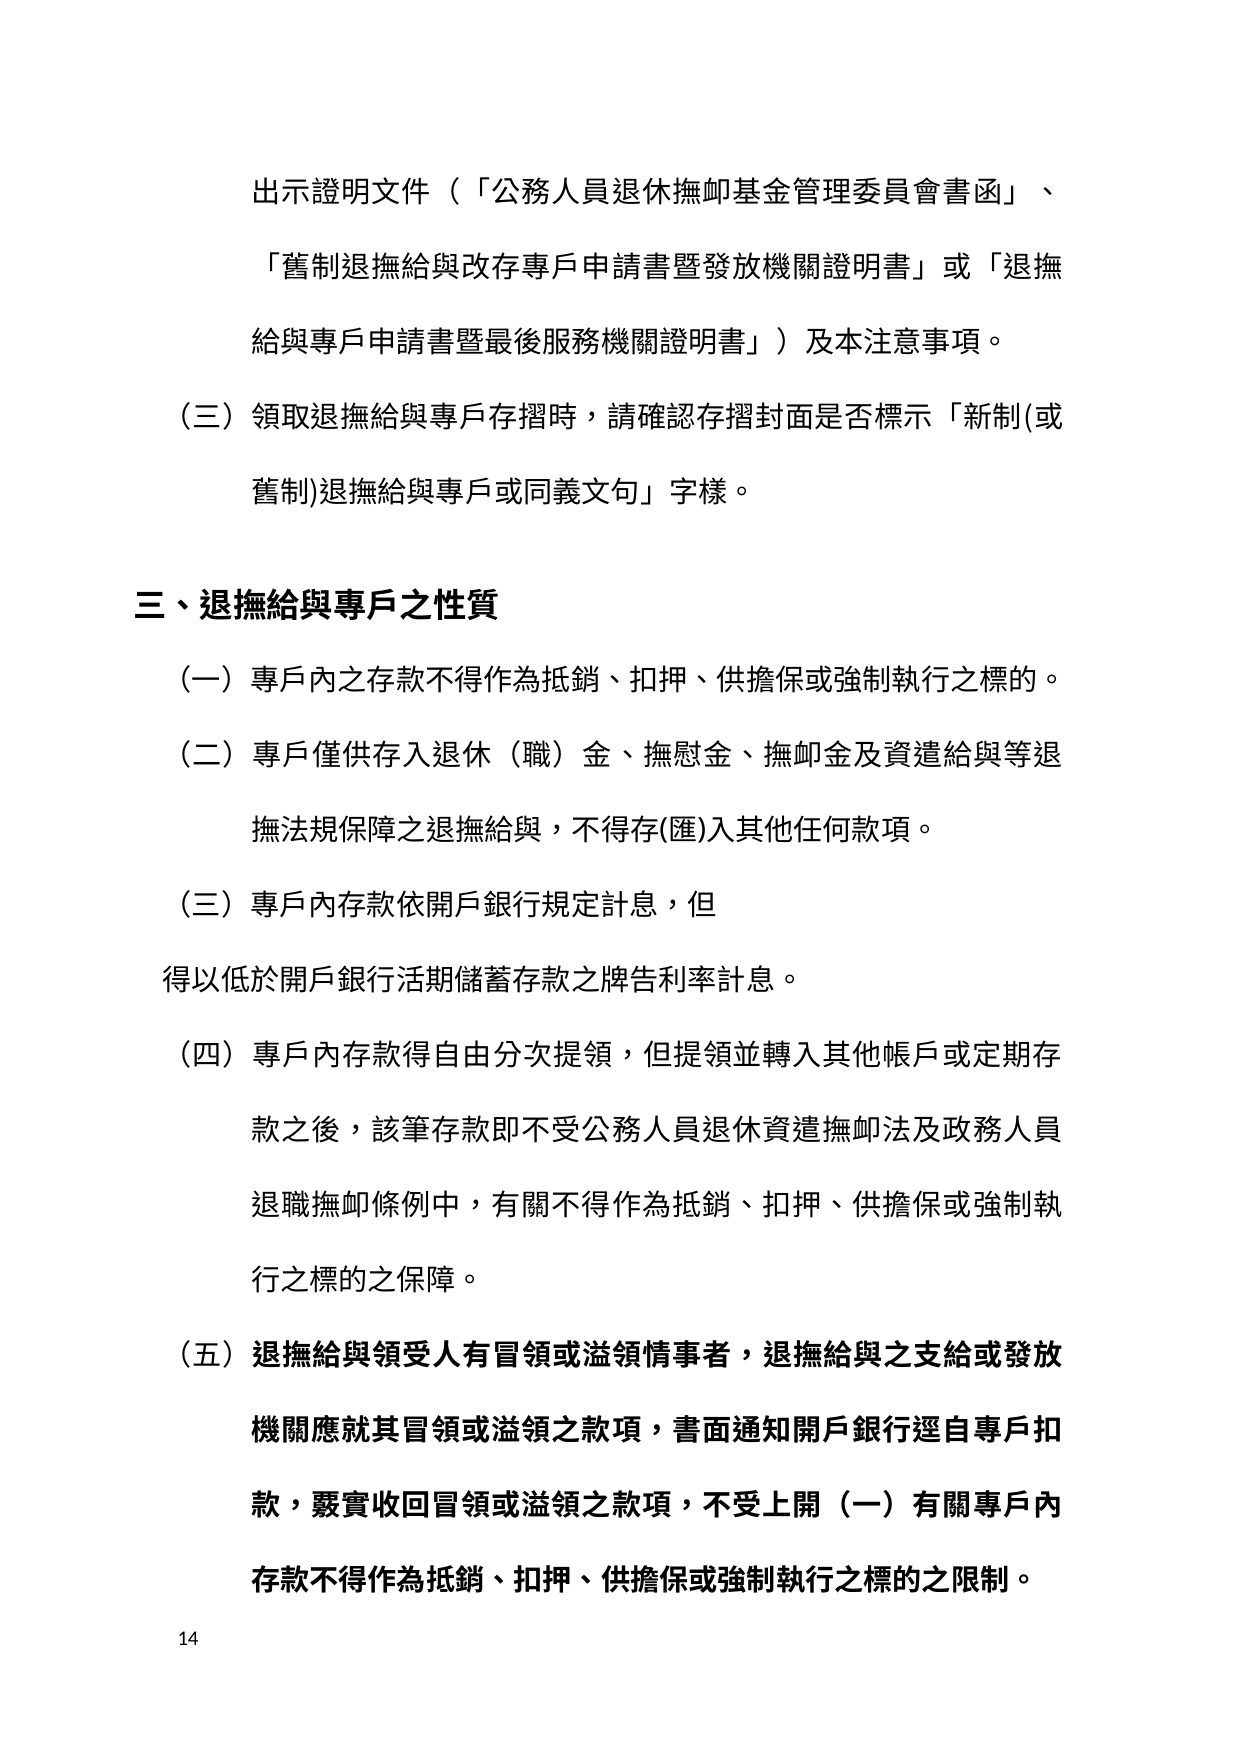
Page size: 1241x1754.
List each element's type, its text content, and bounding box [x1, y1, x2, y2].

text （三）專戶內存款依開戶銀行規定計息，但 [162, 859, 1063, 934]
text （一）專戶內之存款不得作為抵銷、扣押、供擔保或強制執行之標的。 [162, 634, 1063, 709]
text 得以低於開戶銀行活期儲蓄存款之牌告利率計息。 [162, 934, 1063, 1009]
text （三）領取退撫給與專戶存摺時，請確認存摺封面是否標示「新制(或舊制)退撫給與專戶或同義文句」字樣。 [162, 371, 1063, 521]
text 出示證明文件（「公務人員退休撫卹基金管理委員會書函」、「舊制退撫給與改存專戶申請書暨發放機關證明書」或「退撫給與專戶申請書暨最後服務機關證明書」）及本注意事項。 [162, 146, 1063, 371]
text 三、退撫給與專戶之性質 [133, 559, 1142, 634]
text （二）專戶僅供存入退休（職）金、撫慰金、撫卹金及資遣給與等退撫法規保障之退撫給與，不得存(匯)入其他任何款項。 [162, 709, 1063, 859]
text （四）專戶內存款得自由分次提領，但提領並轉入其他帳戶或定期存款之後，該筆存款即不受公務人員退休資遣撫卹法及政務人員退職撫卹條例中，有關不得作為抵銷、扣押、供擔保或強制執行之標的之保障。 [162, 1009, 1063, 1309]
text （五）退撫給與領受人有冒領或溢領情事者，退撫給與之支給或發放機關應就其冒領或溢領之款項，書面通知開戶銀行逕自專戶扣款，覈實收回冒領或溢領之款項，不受上開（一）有關專戶內存款不得作為抵銷、扣押、供擔保或強制執行之標的之限制。 [162, 1309, 1063, 1609]
